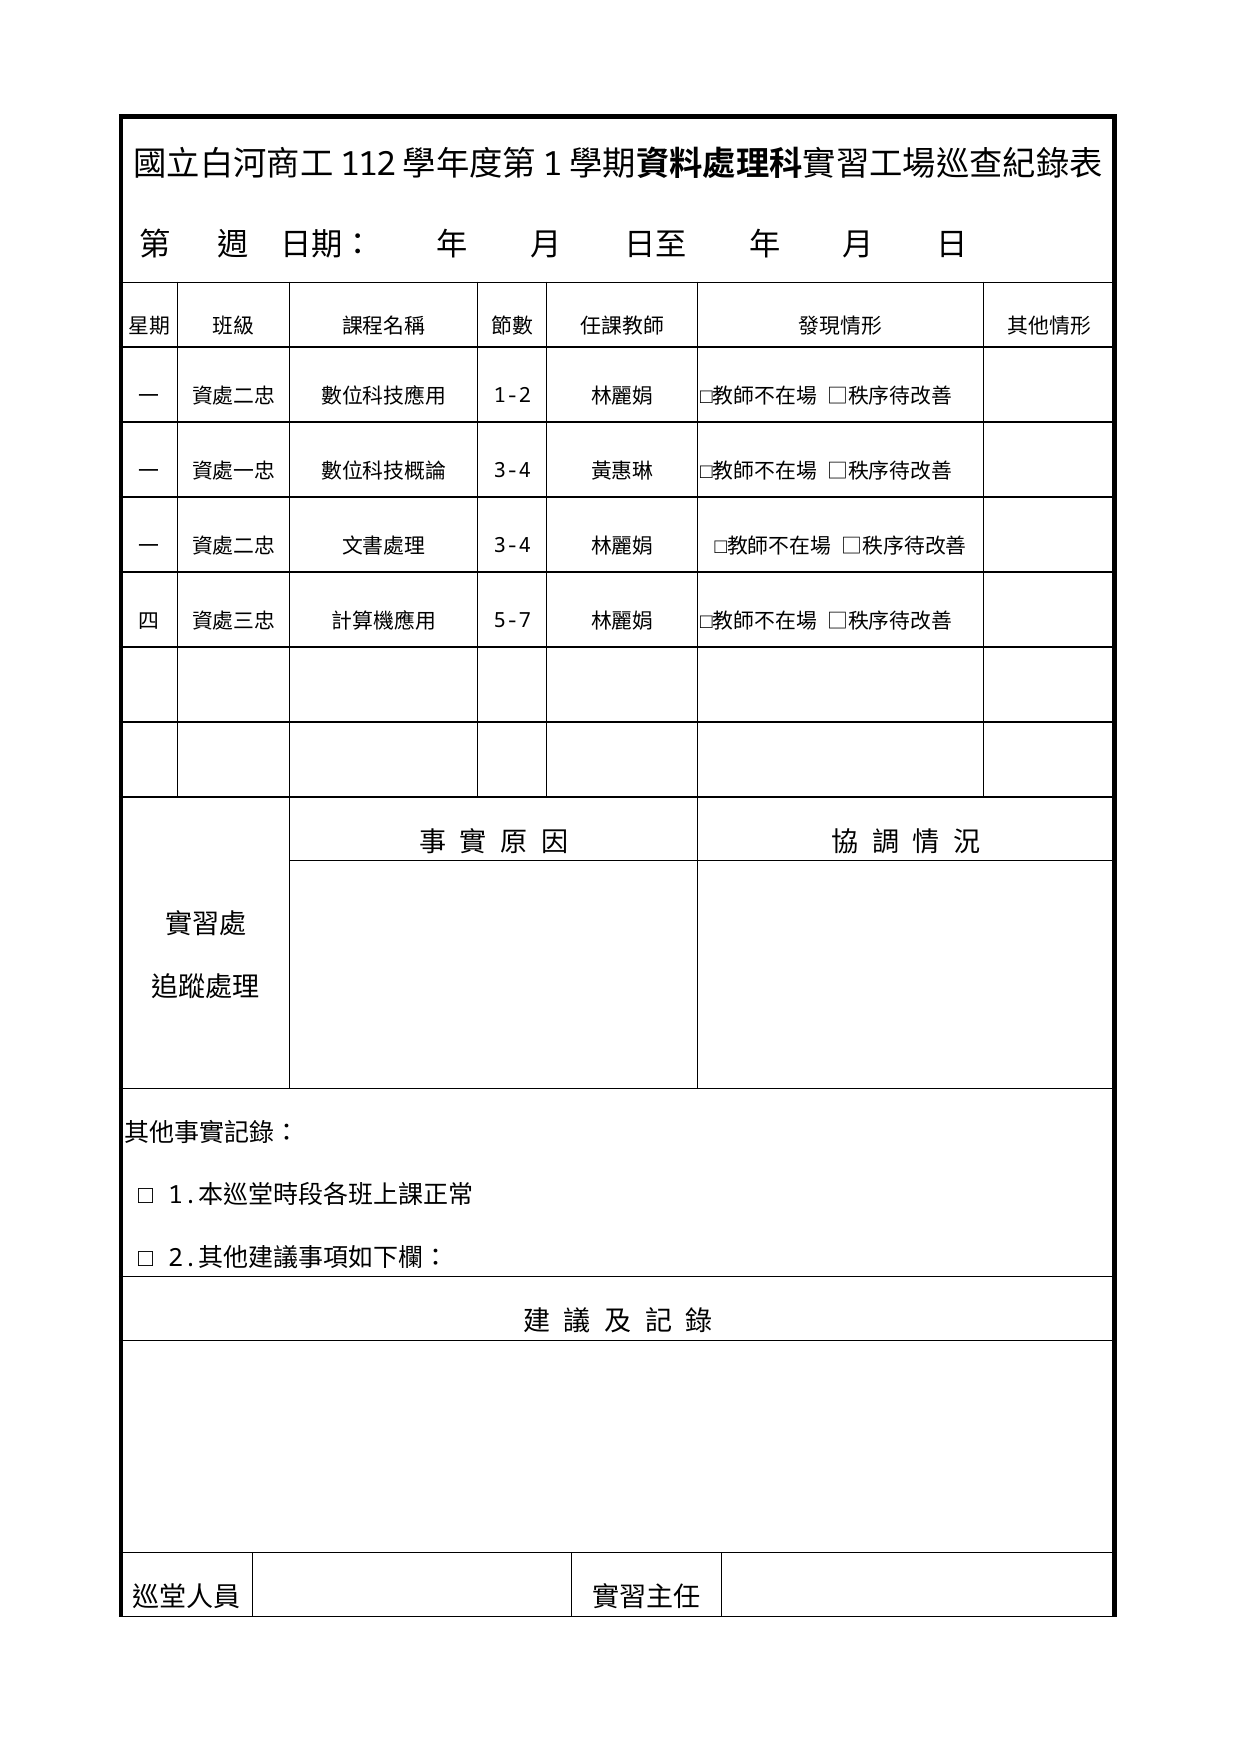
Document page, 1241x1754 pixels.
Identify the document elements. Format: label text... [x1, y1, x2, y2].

table_cell [698, 861, 1112, 1088]
table_cell 一 [123, 348, 177, 421]
table_cell 資處二忠 [178, 348, 289, 421]
table_cell 資處一忠 [178, 423, 289, 496]
table_cell [984, 573, 1112, 646]
table_cell 任課教師 [547, 283, 697, 346]
table_cell 3-4 [478, 498, 546, 571]
table_cell □教師不在場 □秩序待改善 [698, 423, 983, 496]
table_cell [984, 648, 1112, 721]
table_cell 數位科技應用 [290, 348, 477, 421]
table_cell 建 議 及 記 錄 [123, 1277, 1112, 1340]
table_cell [290, 648, 477, 721]
table_cell 林麗娟 [547, 573, 697, 646]
table_cell 星期 [123, 283, 177, 346]
table_cell [698, 723, 983, 796]
table_cell 課程名稱 [290, 283, 477, 346]
table_cell [547, 648, 697, 721]
table_cell 巡堂人員 [123, 1553, 252, 1616]
table_cell [478, 648, 546, 721]
table_cell [984, 348, 1112, 421]
table_cell [984, 498, 1112, 571]
table_cell 資處三忠 [178, 573, 289, 646]
table_cell 實習主任 [572, 1553, 721, 1616]
table_cell 一 [123, 423, 177, 496]
table_cell [123, 648, 177, 721]
table_cell 計算機應用 [290, 573, 477, 646]
table_cell [722, 1553, 1112, 1616]
table_cell [123, 1341, 1112, 1552]
table_cell [698, 648, 983, 721]
table_cell 5-7 [478, 573, 546, 646]
table_cell 實習處 追蹤處理 [123, 798, 289, 1088]
table_cell 林麗娟 [547, 348, 697, 421]
table_cell □教師不在場 □秩序待改善 [698, 498, 983, 571]
table_cell □教師不在場 □秩序待改善 [698, 348, 983, 421]
table_cell 其他情形 [984, 283, 1112, 346]
table_cell 節數 [478, 283, 546, 346]
table_cell 四 [123, 573, 177, 646]
table_cell 數位科技概論 [290, 423, 477, 496]
table_cell [253, 1553, 571, 1616]
table_cell 林麗娟 [547, 498, 697, 571]
table_cell [178, 648, 289, 721]
table_cell 黃惠琳 [547, 423, 697, 496]
table_cell 發現情形 [698, 283, 983, 346]
table_cell [984, 423, 1112, 496]
table_cell 一 [123, 498, 177, 571]
table_cell 1-2 [478, 348, 546, 421]
table_cell [290, 723, 477, 796]
table_cell [290, 861, 697, 1088]
table_cell [178, 723, 289, 796]
table_cell [478, 723, 546, 796]
table_cell [547, 723, 697, 796]
table_cell 文書處理 [290, 498, 477, 571]
table_cell [984, 723, 1112, 796]
table_cell [123, 723, 177, 796]
table_cell 班級 [178, 283, 289, 346]
table_cell 資處二忠 [178, 498, 289, 571]
table_cell 協 調 情 況 [698, 798, 1112, 860]
table_cell 其他事實記錄： □ 1.本巡堂時段各班上課正常 □ 2.其他建議事項如下欄： [123, 1089, 1112, 1276]
table_cell 3-4 [478, 423, 546, 496]
table_header 國立白河商工112學年度第1學期資料處理科實習工場巡查紀錄表 第 週 日期： 年 月 日至 年 月 日 [123, 119, 1112, 282]
table_cell 事 實 原 因 [290, 798, 697, 860]
table_cell □教師不在場 □秩序待改善 [698, 573, 983, 646]
